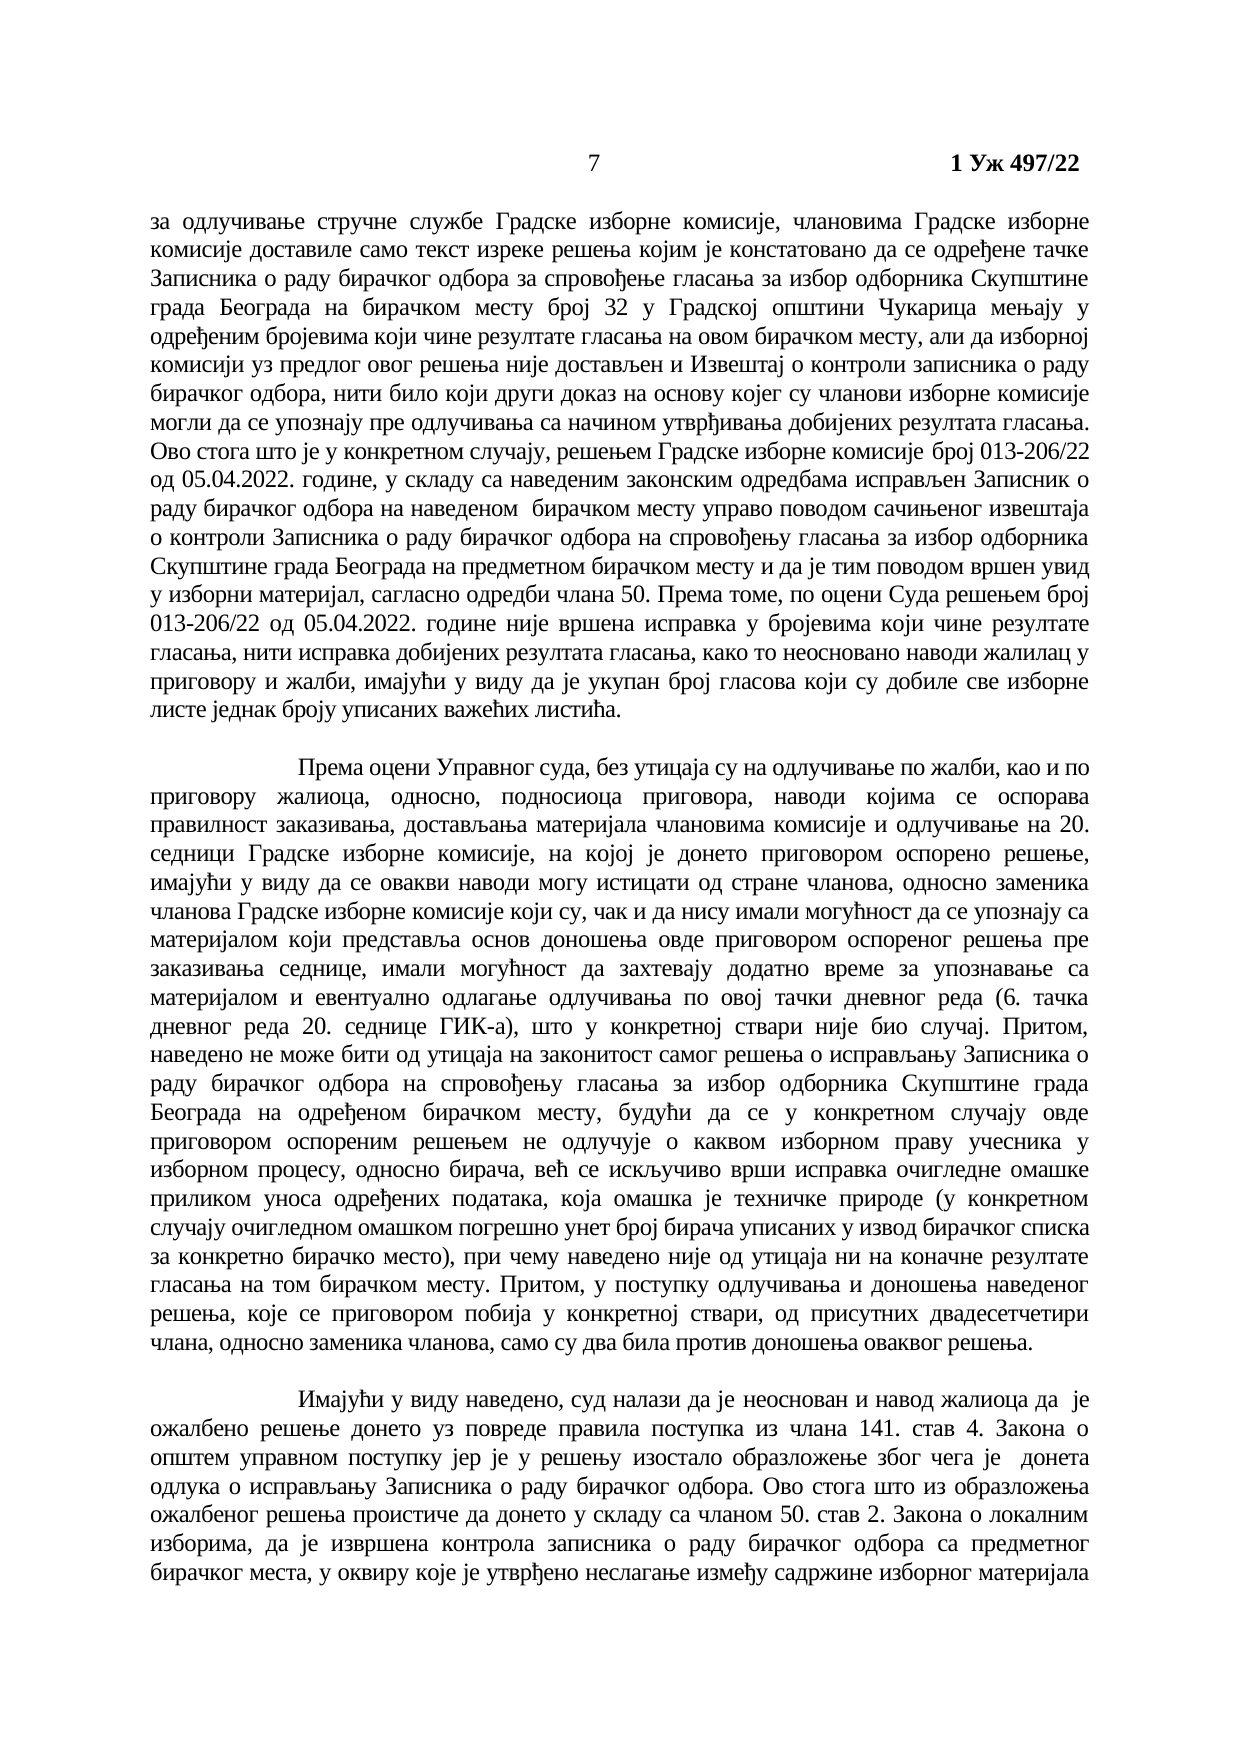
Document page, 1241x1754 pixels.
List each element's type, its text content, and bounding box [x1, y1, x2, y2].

text Имајући у виду наведено, суд налази да је неоснован и навод жалиоца да је ожалбено решење донето уз повреде правила поступка из члана 141. став 4. Закона о општем управном поступку јер је у решењу изостало образложење због чега је донета одлука о исправљању Записника о раду бирачког одбора. Ово стога што из образложења ожалбеног решења проистиче да донето у складу са чланом 50. став 2. Закона о локалним изборима, да је извршена контрола записника о раду бирачког одбора са предметног бирачког места, у оквиру које је утврђено неслагање између садржине изборног материјала [150, 1384, 1090, 1586]
text за одлучивање стручне службе Градске изборне комисије, члановима Градске изборне комисије доставиле само текст изреке решења којим је констатовано да се одређене тачке Записника о раду бирачког одбора за спровођење гласања за избор одборника Скупштине града Београда на бирачком месту број 32 у Градској општини Чукарица мењају у одређеним бројевима који чине резултате гласања на овом бирачком месту, али да изборној комисији уз предлог овог решења није достављен и Извештај о контроли записника о раду бирачког одбора, нити било који други доказ на основу којег су чланови изборне комисије могли да се упознају пре одлучивања са начином утврђивања добијених резултата гласања. Ово стога што је у конкретном случају, решењем Градске изборне комисије број 013-206/22 од 05.04.2022. године, у складу са наведеним законским одредбама исправљен Записник о раду бирачког одбора на наведеном бирачком месту управо поводом сачињеног извештаја о контроли Записника о раду бирачког одбора на спровођењу гласања за избор одборника Скупштине града Београда на предметном бирачком месту и да је тим поводом вршен увид у изборни материјал, сагласно одредби члана 50. Према томе, по оцени Суда решењем број 013-206/22 од 05.04.2022. године није вршена исправка у бројевима који чине резултате гласања, нити исправка добијених резултата гласања, како то неосновано наводи жалилац у приговору и жалби, имајући у виду да је укупан број гласова који су добиле све изборне листе једнак броју уписаних важећих листића. [150, 206, 1090, 723]
text Према оцени Управног суда, без утицаја су на одлучивање по жалби, као и по приговору жалиоца, односно, подносиоца приговора, наводи којима се оспорава правилност заказивања, достављања материјала члановима комисије и одлучивање на 20. седници Градске изборне комисије, на којој је донето приговором оспорено решење, имајући у виду да се овакви наводи могу истицати од стране чланова, односно заменика чланова Градске изборне комисије који су, чак и да нису имали могућност да се упознају са материјалом који представља основ доношења овде приговором оспореног решења пре заказивања седнице, имали могућност да захтевају додатно време за упознавање са материјалом и евентуално одлагање одлучивања по овој тачки дневног реда (6. тачка дневног реда 20. седнице ГИК-а), што у конкретној ствари није био случај. Притом, наведено не може бити од утицаја на законитост самог решења о исправљању Записника о раду бирачког одбора на спровођењу гласања за избор одборника Скупштине града Београда на одређеном бирачком месту, будући да се у конкретном случају овде приговором оспореним решењем не одлучује о каквом изборном праву учесника у изборном процесу, односно бирача, већ се искључиво врши исправка очигледне омашке приликом уноса одређених података, која омашка је техничке природе (у конкретном случају очигледном омашком погрешно унет број бирача уписаних у извод бирачког списка за конкретно бирачко место), при чему наведено није од утицаја ни на коначне резултате гласања на том бирачком месту. Притом, у поступку одлучивања и доношења наведеног решења, које се приговором побија у конкретној ствари, од присутних двадесетчетири члана, односно заменика чланова, само су два била против доношења оваквог решења. [150, 752, 1090, 1356]
